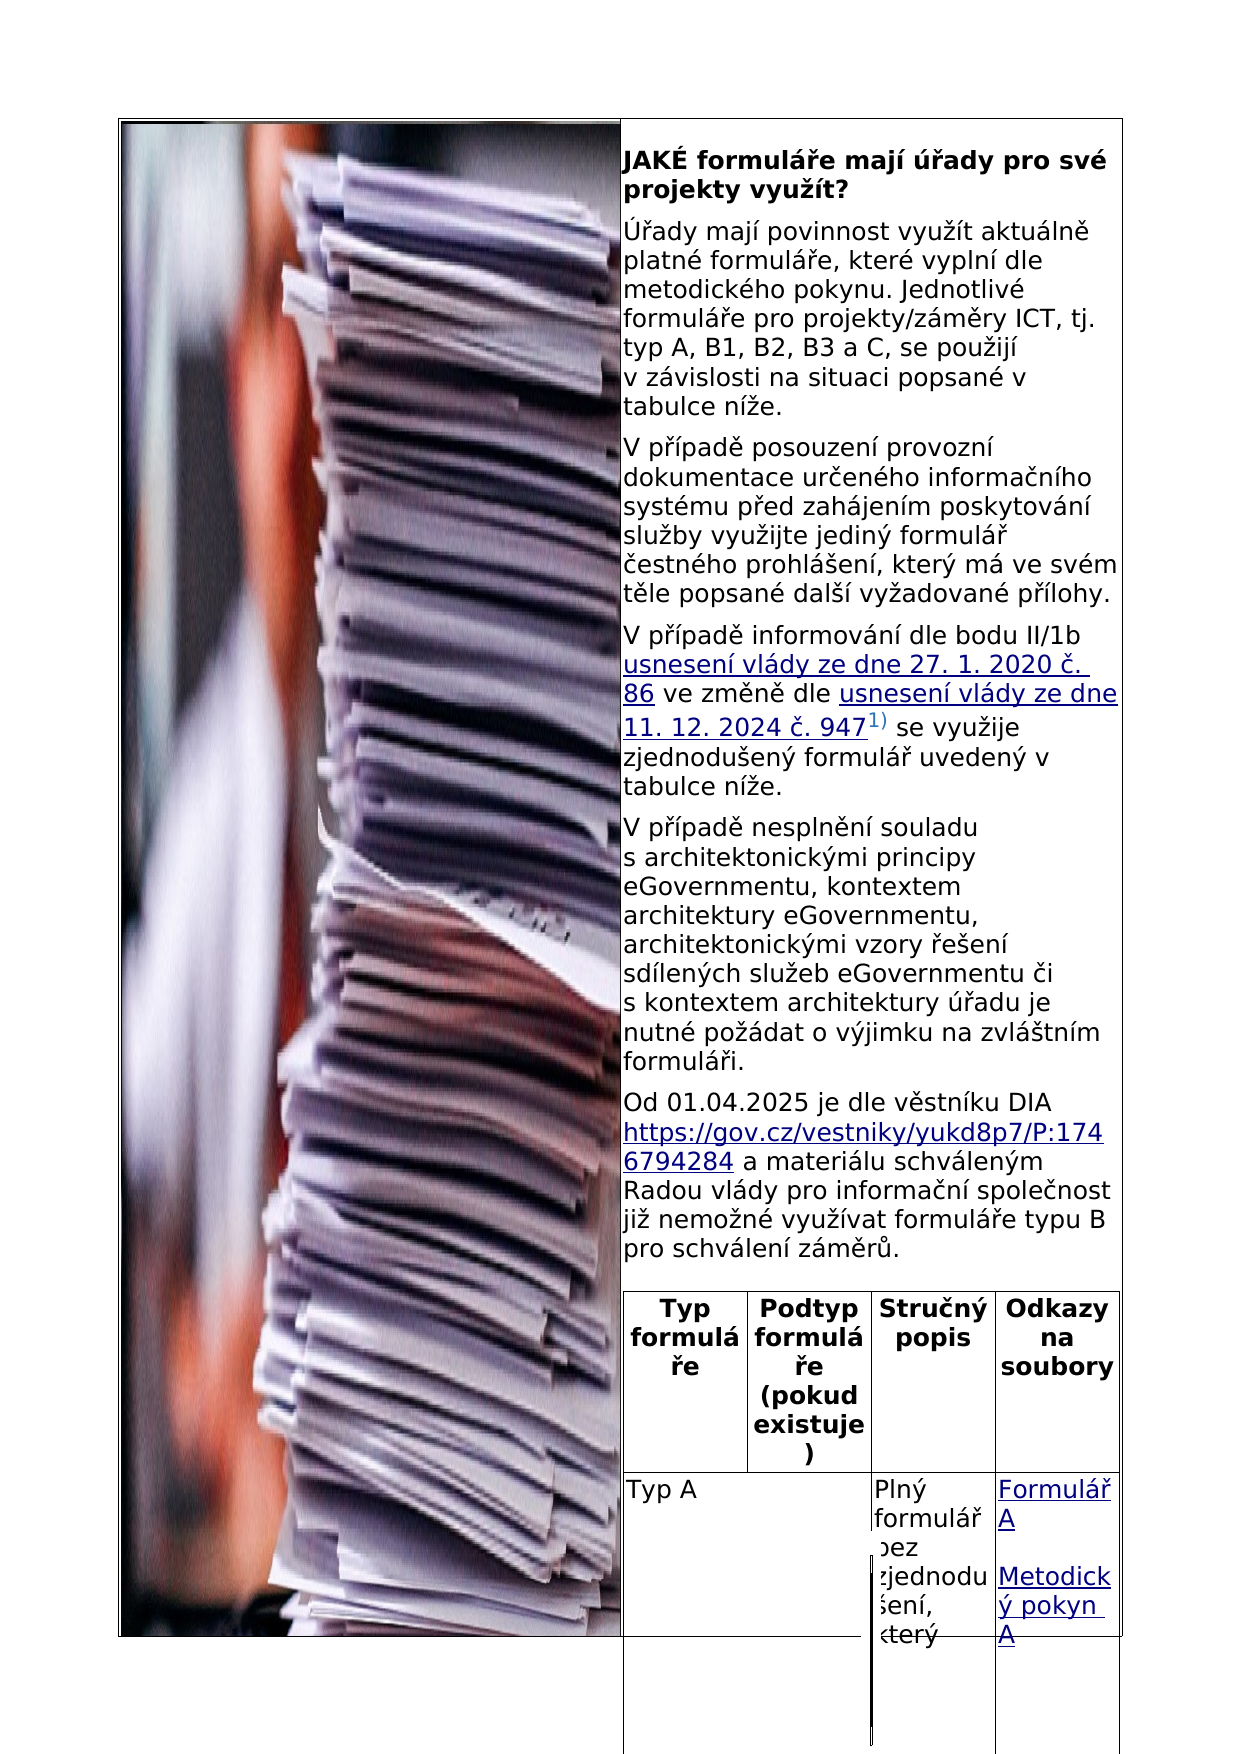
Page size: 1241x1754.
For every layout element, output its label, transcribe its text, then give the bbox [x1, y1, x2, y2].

table_header JAKÉ formuláře mají úřady pro své projekty využít? Úřady mají povinnost využít aktuálně platné formuláře, které vyplní dle metodického pokynu. Jednotlivé formuláře pro projekty/záměry ICT, tj. typ A, B1, B2, B3 a C, se použijí v závislosti na situaci popsané v tabulce níže. V případě posouzení provozní dokumentace určeného informačního systému před zahájením poskytování služby využijte jediný formulář čestného prohlášení, který má ve svém těle popsané další vyžadované přílohy. V případě informování dle bodu II/1b usnesení vlády ze dne 27. 1. 2020 č. 86 ve změně dle usnesení vlády ze dne 11. 12. 2024 č. 9471) se využije zjednodušený formulář uvedený v tabulce níže. V případě nesplnění souladu s architektonickými principy eGovernmentu, kontextem architektury eGovernmentu, architektonickými vzory řešení sdílených služeb eGovernmentu či s kontextem architektury úřadu je nutné požádat o výjimku na zvláštním formuláři. Od 01.04.2025 je dle věstníku DIA https://gov.cz/vestniky/yukd8p7/P:1746794284 a materiálu schváleným Radou vlády pro informační společnost již nemožné využívat formuláře typu B pro schválení záměrů. Od 01.04.2025 je dle věstníku DIA https://gov.cz/vestniky/yukd8p7/P:1746794284 a materiálu schváleným Radou vlády pro informační společnost již nemožné využívat formuláře typu B pro schválení záměrů. Požadavky na diagramy jednotlivých architektonických vrstev jsou z formulářů tabulky výše jsou dostupné ve formátu PDF, zdrojovém ArchiMate souboru a výměnné formátu XML. [621, 119, 1122, 1636]
table_header Odkazy na soubory [996, 1292, 1119, 1472]
table_cell Formulář A Metodický pokyn A Příloha splnění povinností dle ZoPDS Příloha posouzení interoperability [996, 1473, 1119, 1636]
picture [121, 121, 621, 1636]
table_header Typ formuláře [624, 1292, 747, 1472]
table_header Stručný popis [872, 1292, 995, 1472]
table_cell Plný formulář bez zjednodušení, který slouží pro nákup nových informačních systémů či jejich údržbu/rozvoj, respektive pro vybudování IT podpory nějaké nové nebo významně pozměněné agendy, její části nebo veřejné služby úřadu. Pokud je součástí projektu řešení digitálních služeb dle zákona č. 12/2020 Sb., o právu na digitální služby předkládá se také povinná příloha zhodnocení souladu se zákonem. Pokud je součástí projektu řešení interoperabilita veřejných služeb dle nařízení o interoperabilní Evropě, předkládá se také povinná příloha posouzení interoperability [872, 1473, 995, 1636]
table_header Podtyp formuláře (pokud existuje) [748, 1292, 871, 1472]
table_cell Typ A [624, 1473, 871, 1636]
